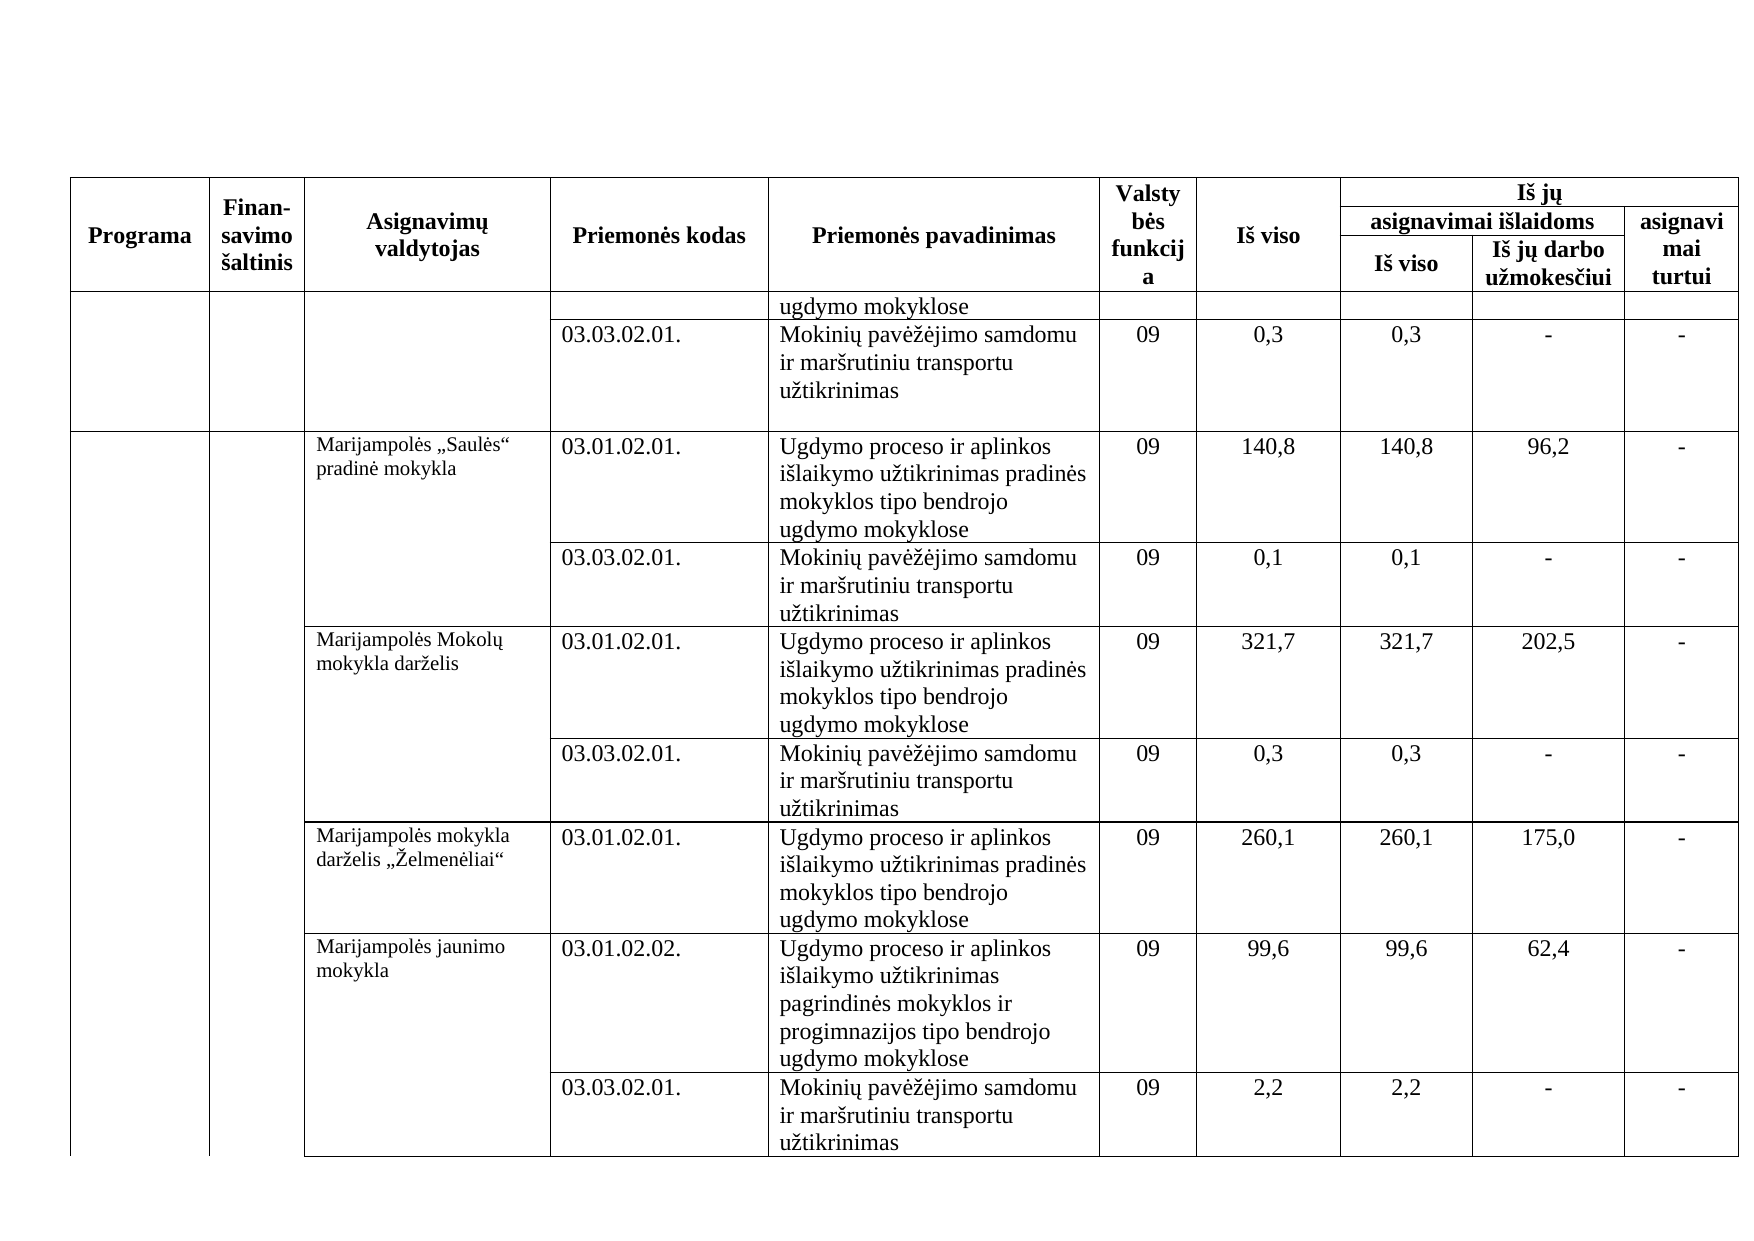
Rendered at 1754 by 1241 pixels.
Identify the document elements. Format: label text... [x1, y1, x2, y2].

table_cell ugdymo mokyklose [769, 292, 1099, 319]
table_cell [71, 292, 209, 319]
table_cell Mokinių pavėžėjimo samdomu ir maršrutiniu transportu užtikrinimas [769, 1073, 1099, 1156]
table_cell 99,6 [1197, 934, 1340, 1072]
table_header Asignavimų valdytojas [305, 178, 550, 291]
table_cell 260,1 [1197, 823, 1340, 933]
table_header Priemonės kodas [551, 178, 768, 291]
table_cell 0,1 [1341, 543, 1472, 626]
table_cell [305, 738, 550, 821]
table_cell 03.01.02.02. [551, 934, 768, 1072]
table_cell 09 [1100, 1073, 1196, 1156]
table_cell 03.03.02.01. [551, 1073, 768, 1156]
table_cell 09 [1100, 627, 1196, 738]
table_cell 2,2 [1341, 1073, 1472, 1156]
table_cell [1197, 292, 1340, 319]
table_cell 03.01.02.01. [551, 627, 768, 738]
table_cell 09 [1100, 432, 1196, 542]
table_cell 09 [1100, 543, 1196, 626]
table_cell [1100, 292, 1196, 319]
table_cell 2,2 [1197, 1073, 1340, 1156]
table_cell 140,8 [1197, 432, 1340, 542]
table_cell 175,0 [1473, 823, 1624, 933]
table_cell - [1625, 320, 1738, 431]
table_header Finan-savimo šaltinis [210, 178, 304, 291]
table_cell 0,3 [1341, 739, 1472, 821]
table_cell 140,8 [1341, 432, 1472, 542]
table_cell [71, 542, 209, 626]
table_cell 03.03.02.01. [551, 543, 768, 626]
table_cell - [1625, 292, 1738, 319]
table_cell 0,3 [1197, 320, 1340, 431]
table_cell [210, 319, 304, 431]
table_cell [210, 738, 304, 821]
table_cell 03.03.02.01. [551, 320, 768, 431]
table_cell - [1625, 627, 1738, 738]
table_cell - [1473, 543, 1624, 626]
table_cell Marijampolės mokykla darželis „Želmenėliai“ [305, 823, 550, 933]
table_cell [210, 432, 304, 542]
table_cell 03.01.02.01. [551, 823, 768, 933]
table_cell Marijampolės „Saulės“ pradinė mokykla [305, 432, 550, 542]
table_header Iš viso [1197, 178, 1340, 291]
table_cell [71, 1072, 209, 1156]
table_cell - [1625, 934, 1738, 1072]
table_cell [551, 292, 768, 319]
table_cell [1341, 292, 1472, 319]
table_cell - [1625, 432, 1738, 542]
table_cell - [1625, 823, 1738, 933]
table_cell - [1473, 1073, 1624, 1156]
table_cell 96,2 [1473, 432, 1624, 542]
table_cell 321,7 [1197, 627, 1340, 738]
table_cell Iš viso [1341, 236, 1472, 291]
table_cell 03.03.02.01. [551, 739, 768, 821]
table_cell 99,6 [1341, 934, 1472, 1072]
table_cell [210, 1072, 304, 1156]
table_cell [210, 292, 304, 319]
table_cell Marijampolės Mokolų mokykla darželis [305, 627, 550, 738]
table_cell asignavimai išlaidoms [1341, 207, 1624, 234]
table_header Programa [71, 178, 209, 291]
table_cell - [1473, 320, 1624, 431]
table_cell - [1473, 739, 1624, 821]
table_header Priemonės pavadinimas [769, 178, 1099, 291]
table_cell Ugdymo proceso ir aplinkos išlaikymo užtikrinimas pradinės mokyklos tipo bendrojo ugdymo mokyklose [769, 627, 1099, 738]
table_cell - [1625, 739, 1738, 821]
table_cell - [1625, 543, 1738, 626]
table_cell 0,1 [1197, 543, 1340, 626]
table_cell 03.01.02.01. [551, 432, 768, 542]
table_cell [305, 542, 550, 626]
table_cell 260,1 [1341, 823, 1472, 933]
table_cell [210, 626, 304, 738]
table_cell 09 [1100, 739, 1196, 821]
table_cell [305, 292, 550, 319]
table_cell [1473, 292, 1624, 319]
table_cell 0,3 [1341, 320, 1472, 431]
table_cell Ugdymo proceso ir aplinkos išlaikymo užtikrinimas pagrindinės mokyklos ir progimnazijos tipo bendrojo ugdymo mokyklose [769, 934, 1099, 1072]
table_cell asignavimai turtui įsigyti [1625, 207, 1738, 291]
table_cell [305, 319, 550, 431]
table_cell 0,3 [1197, 739, 1340, 821]
table_cell Mokinių pavėžėjimo samdomu ir maršrutiniu transportu užtikrinimas [769, 543, 1099, 626]
table_cell [210, 542, 304, 626]
table_cell Marijampolės jaunimo mokykla [305, 934, 550, 1072]
table_cell [71, 933, 209, 1072]
table_cell Ugdymo proceso ir aplinkos išlaikymo užtikrinimas pradinės mokyklos tipo bendrojo ugdymo mokyklose [769, 432, 1099, 542]
table_cell [210, 821, 304, 933]
table_cell [71, 821, 209, 933]
table_cell Iš jų darbo užmokesčiui [1473, 236, 1624, 291]
table_cell [71, 626, 209, 738]
table_cell 202,5 [1473, 627, 1624, 738]
table_cell [305, 1072, 550, 1156]
table_cell - [1625, 1073, 1738, 1156]
table_cell 321,7 [1341, 627, 1472, 738]
table_cell Mokinių pavėžėjimo samdomu ir maršrutiniu transportu užtikrinimas [769, 739, 1099, 821]
table_cell [71, 319, 209, 431]
table_cell [71, 738, 209, 821]
table_header Valstybės funkcija [1100, 178, 1196, 291]
table_cell Mokinių pavėžėjimo samdomu ir maršrutiniu transportu užtikrinimas [769, 320, 1099, 431]
table_cell [210, 933, 304, 1072]
table_cell 09 [1100, 320, 1196, 431]
table_cell [71, 432, 209, 542]
table_cell Ugdymo proceso ir aplinkos išlaikymo užtikrinimas pradinės mokyklos tipo bendrojo ugdymo mokyklose [769, 823, 1099, 933]
table_cell 09 [1100, 823, 1196, 933]
table_cell 09 [1100, 934, 1196, 1072]
table_header Iš jų [1341, 178, 1738, 206]
table_cell 62,4 [1473, 934, 1624, 1072]
